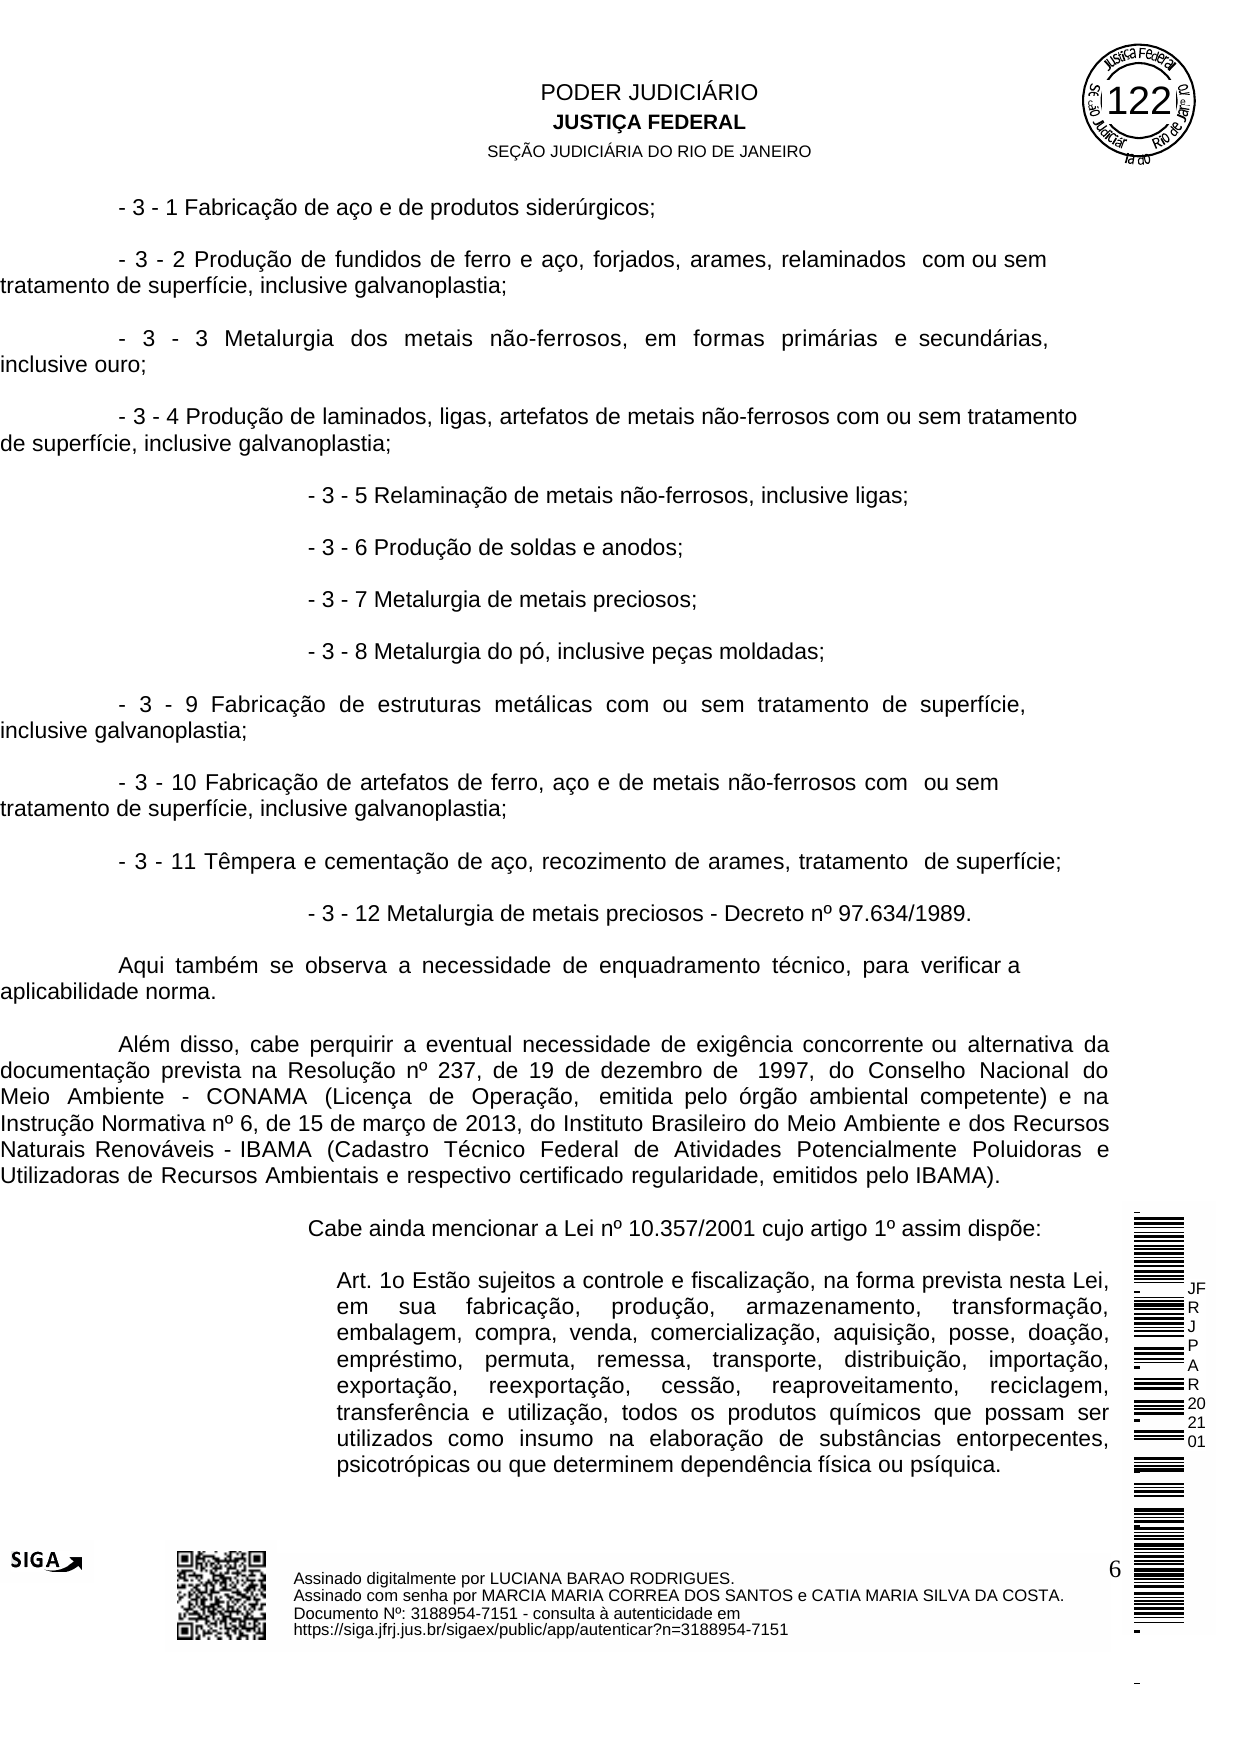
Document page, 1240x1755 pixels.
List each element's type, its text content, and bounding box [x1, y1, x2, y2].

text Cabe ainda mencionar a Lei nº 10.357/2001 cujo artigo 1º assim dispõe: [308, 1214, 1122, 1241]
list 3 - 8 Metalurgia do pó, inclusive peças moldadas; [308, 638, 1239, 665]
text Além disso, cabe perquirir a eventual necessidade de exigência concorrente ou alternativa da documentação prevista na Resolução nº 237, de 19 de dezembro de 1997, do Conselho Nacional do Meio Ambiente - CONAMA (Licença de Operação, emitida pelo órgão ambiental competente) e na Instrução Normativa nº 6, de 15 de março de 2013, do Instituto Brasileiro do Meio Ambiente e dos Recursos Naturais Renováveis - IBAMA (Cadastro Técnico Federal de Atividades Potencialmente Poluidoras e Utilizadoras de Recursos Ambientais e respectivo certificado regularidade, emitidos pelo IBAMA). [0, 1031, 1109, 1189]
list 3 - 2 Produção de fundidos de ferro e aço, forjados, arames, relaminados com ou sem tratamento de superfície, inclusive galvanoplastia; [0, 246, 1108, 299]
text JFRJPAR202101869A [1187, 1279, 1206, 1451]
list 3 - 11 Têmpera e cementação de aço, recozimento de arames, tratamento de superfície; [0, 848, 1108, 874]
list 3 - 4 Produção de laminados, ligas, artefatos de metais não-ferrosos com ou sem tratamento de superfície, inclusive galvanoplastia; [0, 403, 1108, 456]
list 3 - 10 Fabricação de artefatos de ferro, aço e de metais não-ferrosos com ou sem tratamento de superfície, inclusive galvanoplastia; [0, 769, 1108, 822]
text ç [1088, 97, 1100, 106]
text e [1180, 96, 1192, 105]
list 3 - 7 Metalurgia de metais preciosos; [308, 586, 1239, 612]
list 3 - 5 Relaminação de metais não-ferrosos, inclusive ligas; [308, 482, 1239, 508]
text Aqui também se observa a necessidade de enquadramento técnico, para verificar a aplicabilidade norma. [0, 952, 1108, 1005]
list 3 - 9 Fabricação de estruturas metálicas com ou sem tratamento de superfície, inclusive galvanoplastia; [0, 691, 1108, 743]
list 3 - 6 Produção de soldas e anodos; [308, 534, 1239, 560]
list 3 - 1 Fabricação de aço e de produtos siderúrgicos; [0, 194, 1239, 220]
list 3 - 12 Metalurgia de metais preciosos - Decreto nº 97.634/1989. [308, 900, 1239, 926]
text Art. 1o Estão sujeitos a controle e fiscalização, na forma prevista nesta Lei, em sua fabricação, produção, armazenamento, transformação, embalagem, compra, venda, comercialização, aquisição, posse, doação, empréstimo, permuta, remessa, transporte, distribuição, importação, exportação, reexportação, cessão, reaproveitamento, reciclagem, transferência e utilização, todos os produtos químicos que possam ser utilizados como insumo na elaboração de substâncias entorpecentes, psicotrópicas ou que determinem dependência física ou psíquica. [336, 1267, 1109, 1477]
list 3 - 3 Metalurgia dos metais não-ferrosos, em formas primárias e secundárias, inclusive ouro; [0, 325, 1108, 377]
